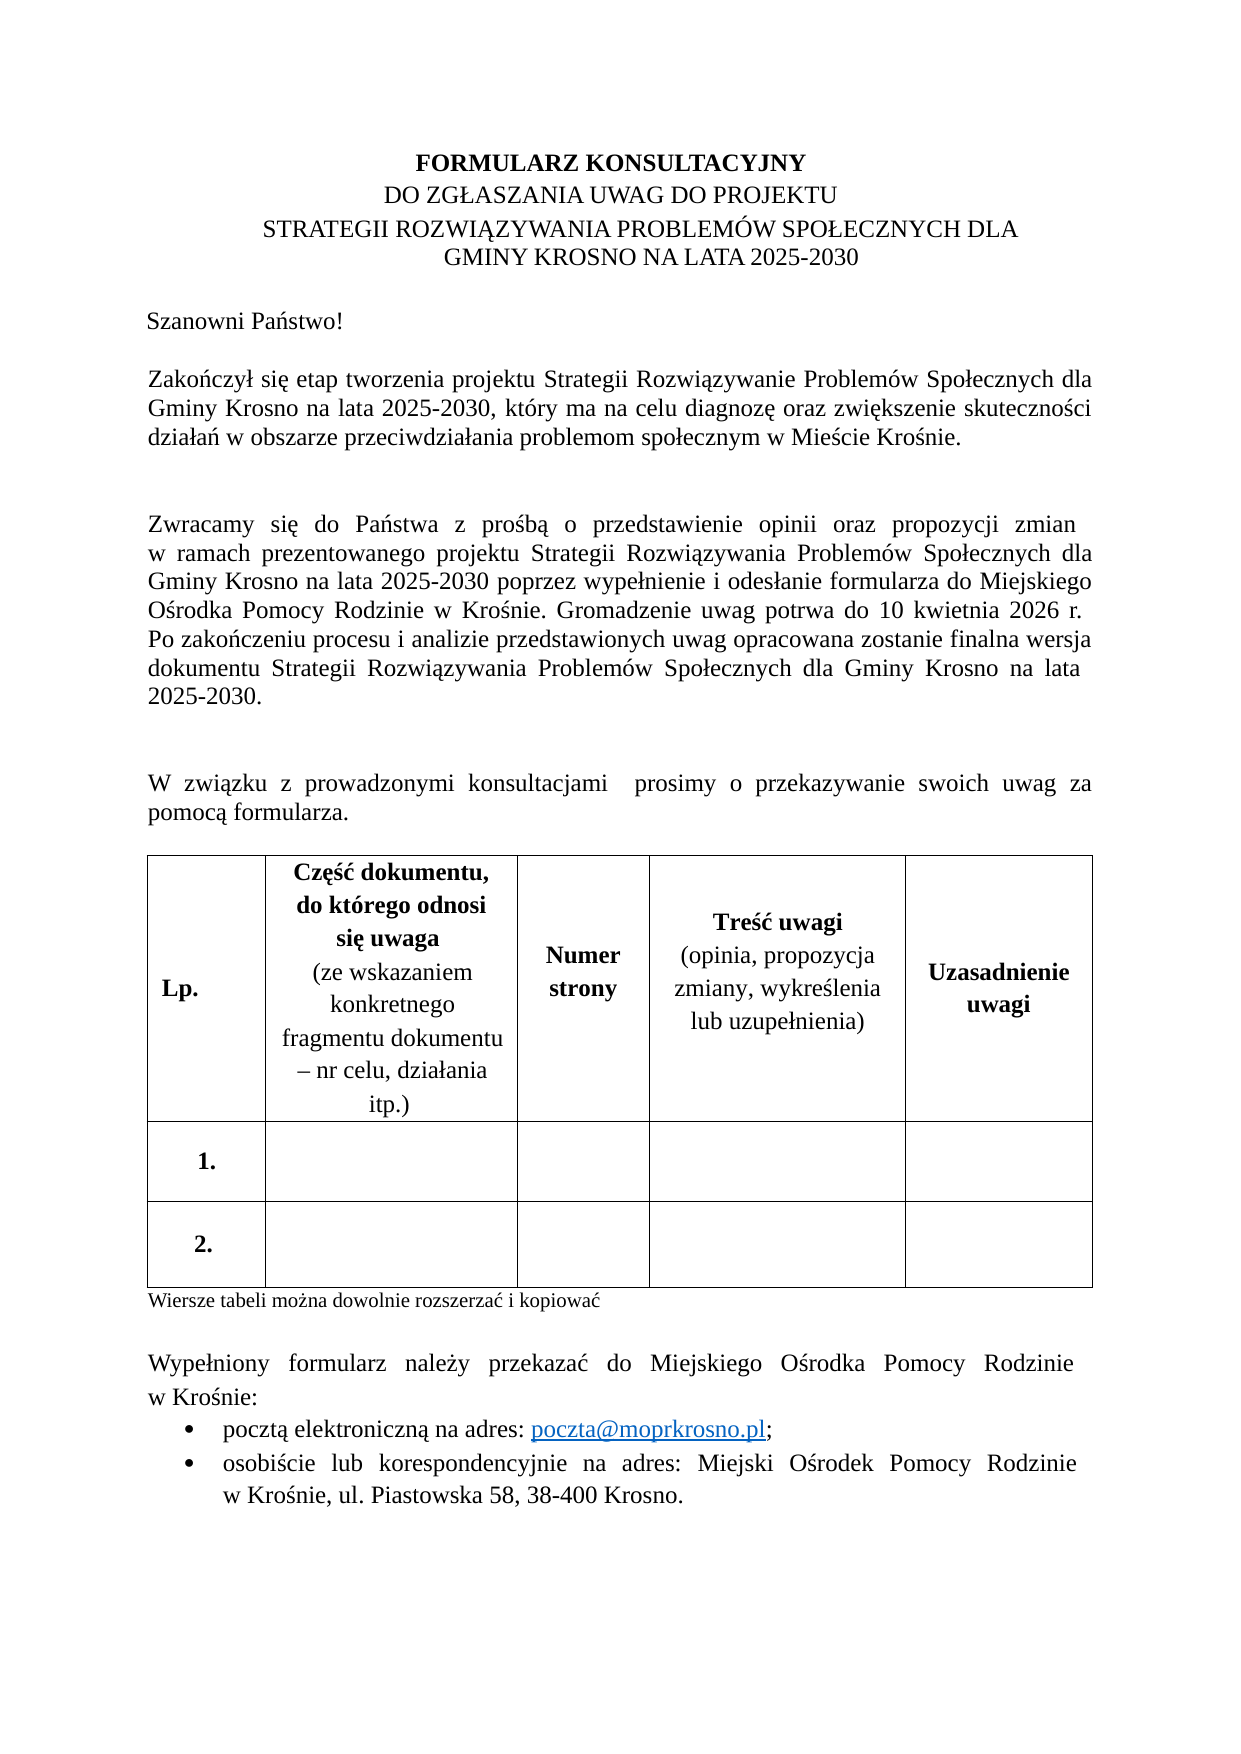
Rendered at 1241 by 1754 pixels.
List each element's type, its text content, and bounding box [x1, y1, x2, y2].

table_cell [906, 1202, 1092, 1287]
table_header Numer strony [518, 856, 649, 1121]
table_cell [266, 1202, 517, 1287]
text FORMULARZ KONSULTACYJNY [148, 148, 1074, 176]
text Szanowni Państwo! [146, 306, 1093, 334]
text STRATEGII ROZWIĄZYWANIA PROBLEMÓW SPOŁECZNYCH DLA GMINY KROSNO NA LATA 2025-2030 [194, 214, 1093, 271]
text W związku z prowadzonymi konsultacjami prosimy o przekazywanie swoich uwag za pomocą formularza. [148, 768, 1093, 826]
table_cell [518, 1122, 649, 1201]
table_cell [650, 1202, 905, 1287]
table_cell [906, 1122, 1092, 1201]
table_cell [650, 1122, 905, 1201]
text DO ZGŁASZANIA UWAG DO PROJEKTU [148, 181, 1074, 209]
text Zakończył się etap tworzenia projektu Strategii Rozwiązywanie Problemów Społecznych dla Gminy Krosno na lata 2025-2030, który ma na celu diagnozę oraz zwiększenie skuteczności działań w obszarze przeciwdziałania problemom społecznym w Mieście Krośnie. [148, 364, 1093, 451]
table_cell [518, 1202, 649, 1287]
table_header Uzasadnienie uwagi [906, 856, 1092, 1121]
list pocztą elektroniczną na adres: poczta@moprkrosno.pl; [185, 1414, 1093, 1443]
table_cell 2. [148, 1202, 265, 1287]
text Zwracamy się do Państwa z prośbą o przedstawienie opinii oraz propozycji zmian w ramach prezentowanego projektu Strategii Rozwiązywania Problemów Społecznych dla Gminy Krosno na lata 2025-2030 poprzez wypełnienie i odesłanie formularza do Miejskiego Ośrodka Pomocy Rodzinie w Krośnie. Gromadzenie uwag potrwa do 10 kwietnia 2026 r. Po zakończeniu procesu i analizie przedstawionych uwag opracowana zostanie finalna wersja dokumentu Strategii Rozwiązywania Problemów Społecznych dla Gminy Krosno na lata 2025-2030. [148, 509, 1093, 710]
table_header Część dokumentu, do którego odnosi się uwaga (ze wskazaniem konkretnego fragmentu dokumentu – nr celu, działania itp.) [266, 856, 517, 1121]
list osobiście lub korespondencyjnie na adres: Miejski Ośrodek Pomocy Rodzinie w Krośnie, ul. Piastowska 58, 38-400 Krosno. [185, 1448, 1093, 1509]
table_header Treść uwagi (opinia, propozycja zmiany, wykreślenia lub uzupełnienia) [650, 856, 905, 1121]
text Wypełniony formularz należy przekazać do Miejskiego Ośrodka Pomocy Rodzinie w Krośnie: [148, 1348, 1093, 1410]
text Wiersze tabeli można dowolnie rozszerzać i kopiować [148, 1288, 1093, 1312]
table_header Lp. [148, 856, 265, 1121]
table_cell 1. [148, 1122, 265, 1201]
table_cell [266, 1122, 517, 1201]
